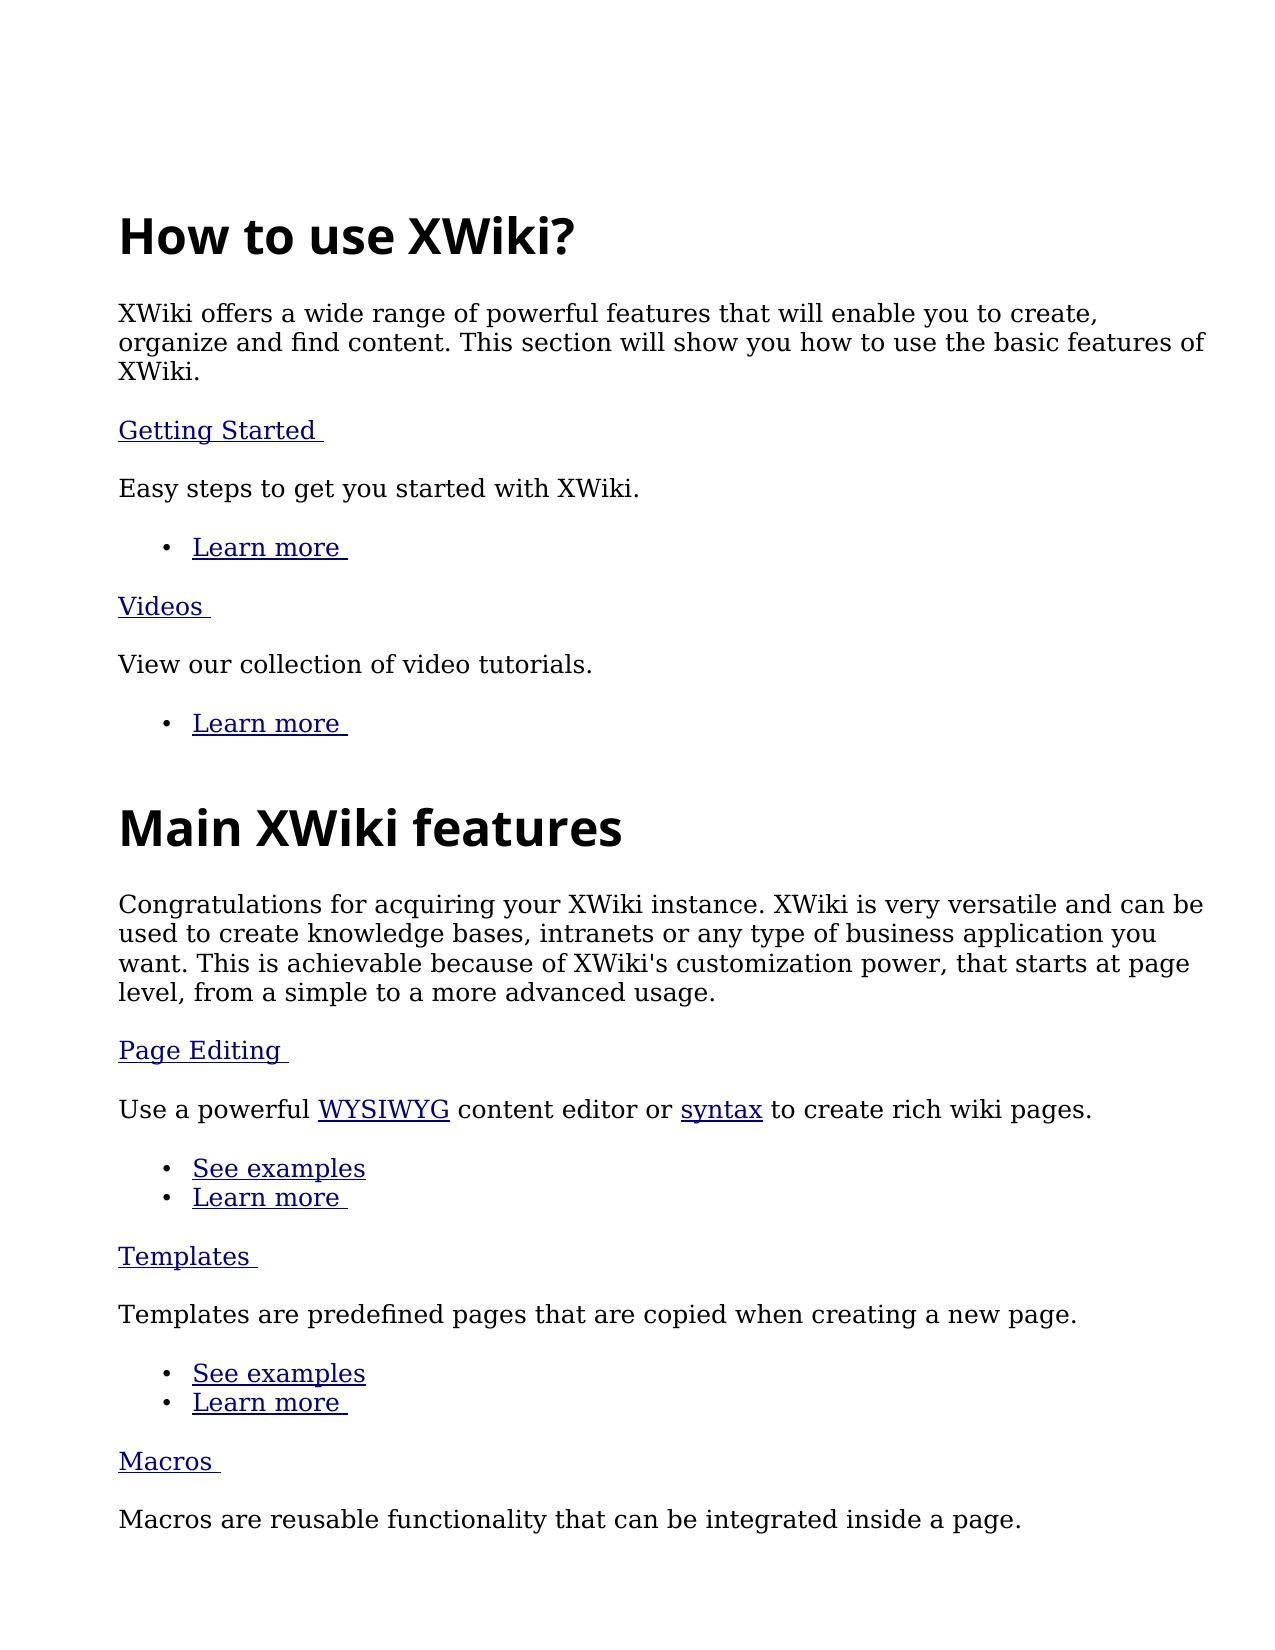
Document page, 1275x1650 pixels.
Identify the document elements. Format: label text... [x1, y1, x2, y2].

text Macros are reusable functionality that can be integrated inside a page. [118, 1505, 1216, 1534]
list Learn more [162, 1388, 1216, 1417]
text Easy steps to get you started with XWiki. [118, 474, 1216, 504]
text Templates are predefined pages that are copied when creating a new page. [118, 1300, 1216, 1329]
text Templates [118, 1242, 1216, 1271]
list See examples [162, 1359, 1216, 1388]
list Learn more [162, 533, 1216, 562]
list Learn more [162, 709, 1216, 738]
text Use a powerful WYSIWYG content editor or syntax to create rich wiki pages. [118, 1095, 1216, 1124]
text XWiki offers a wide range of powerful features that will enable you to create, organize and find content. This section will show you how to use the basic features of XWiki. [118, 299, 1216, 386]
subtitle Main XWiki features [118, 793, 1216, 861]
text Congratulations for acquiring your XWiki instance. XWiki is very versatile and can be used to create knowledge bases, intranets or any type of business application you want. This is achievable because of XWiki's customization power, that starts at page level, from a simple to a more advanced usage. [118, 890, 1216, 1007]
text Macros [118, 1447, 1216, 1476]
text Videos [118, 592, 1216, 621]
list See examples [162, 1154, 1216, 1183]
text View our collection of video tutorials. [118, 651, 1216, 680]
list Learn more [162, 1183, 1216, 1212]
subtitle How to use XWiki? [118, 201, 1216, 269]
text Getting Started [118, 416, 1216, 445]
text Page Editing [118, 1037, 1216, 1066]
